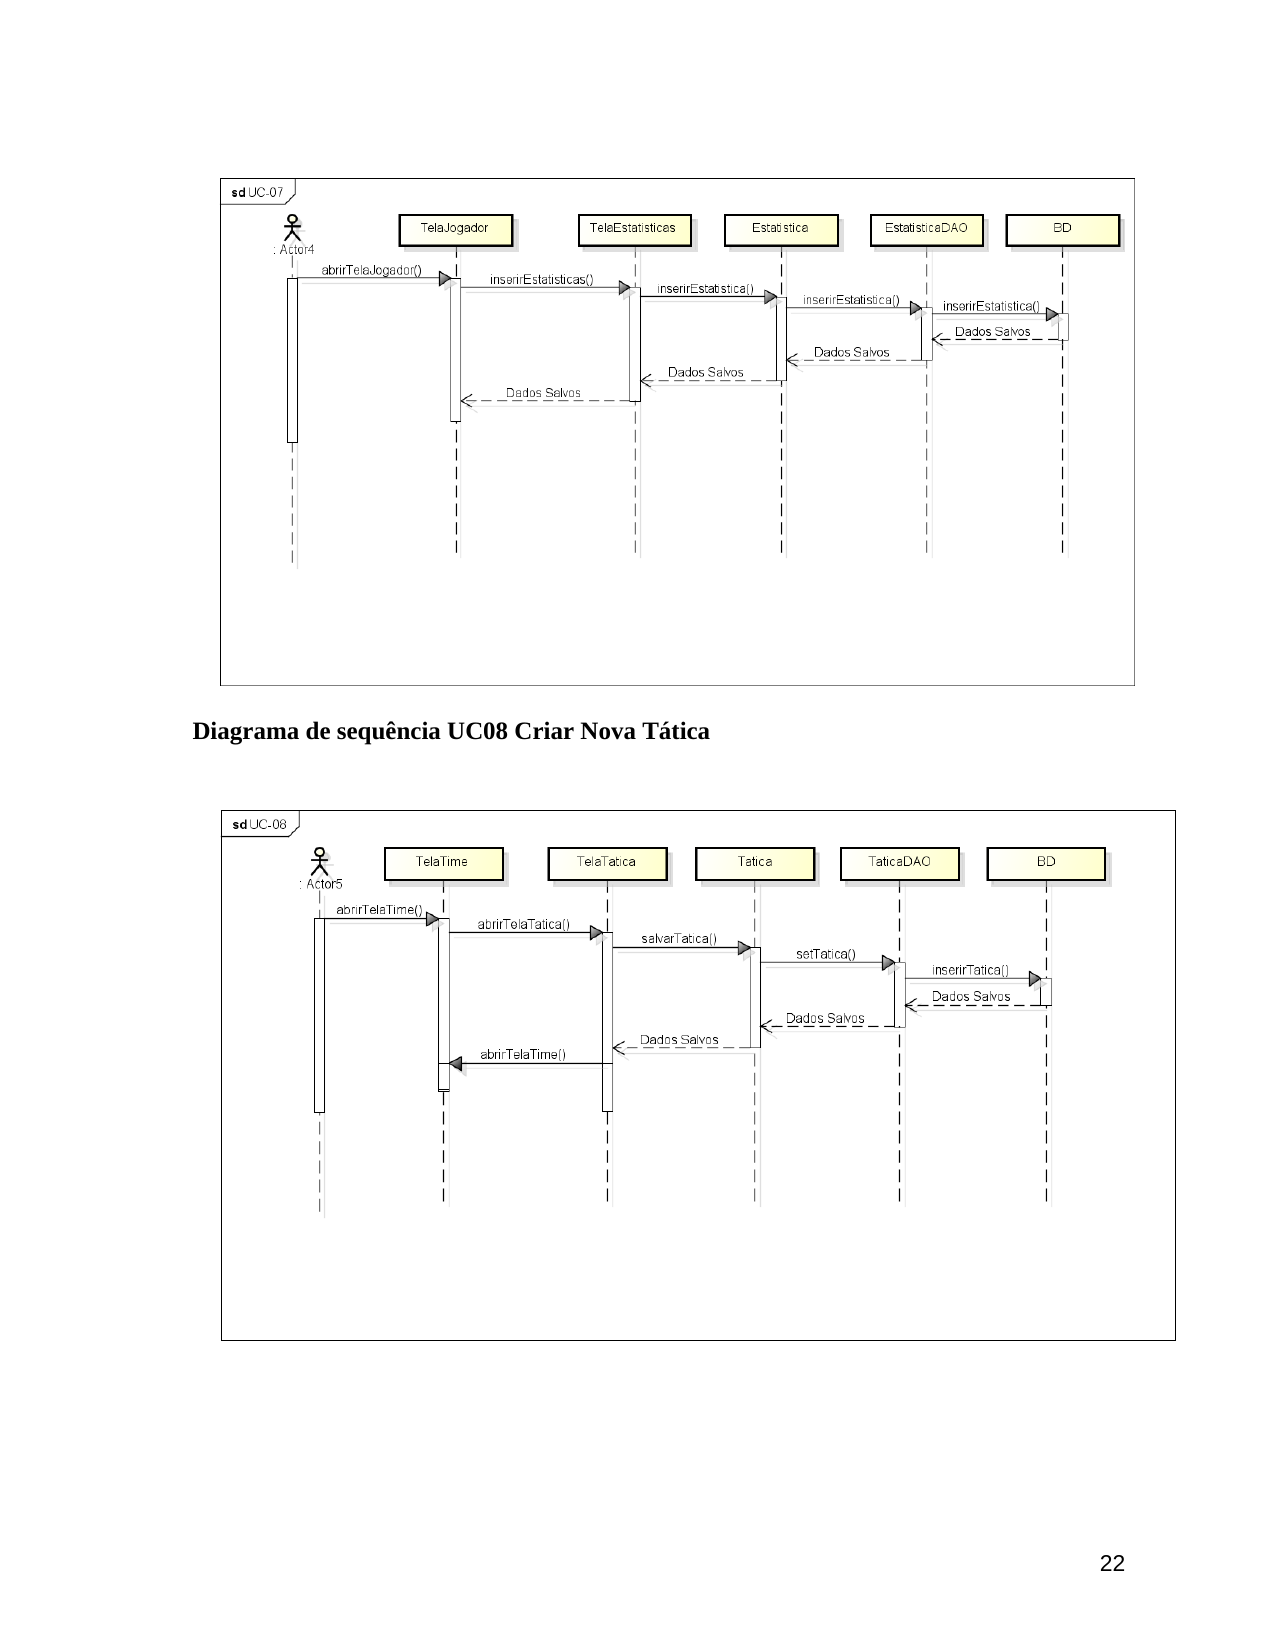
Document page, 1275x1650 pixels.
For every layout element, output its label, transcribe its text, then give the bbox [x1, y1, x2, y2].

picture [211, 168, 1144, 695]
text Diagrama de sequência UC08 Criar Nova Tática [192, 717, 1125, 745]
picture [211, 799, 1186, 1350]
